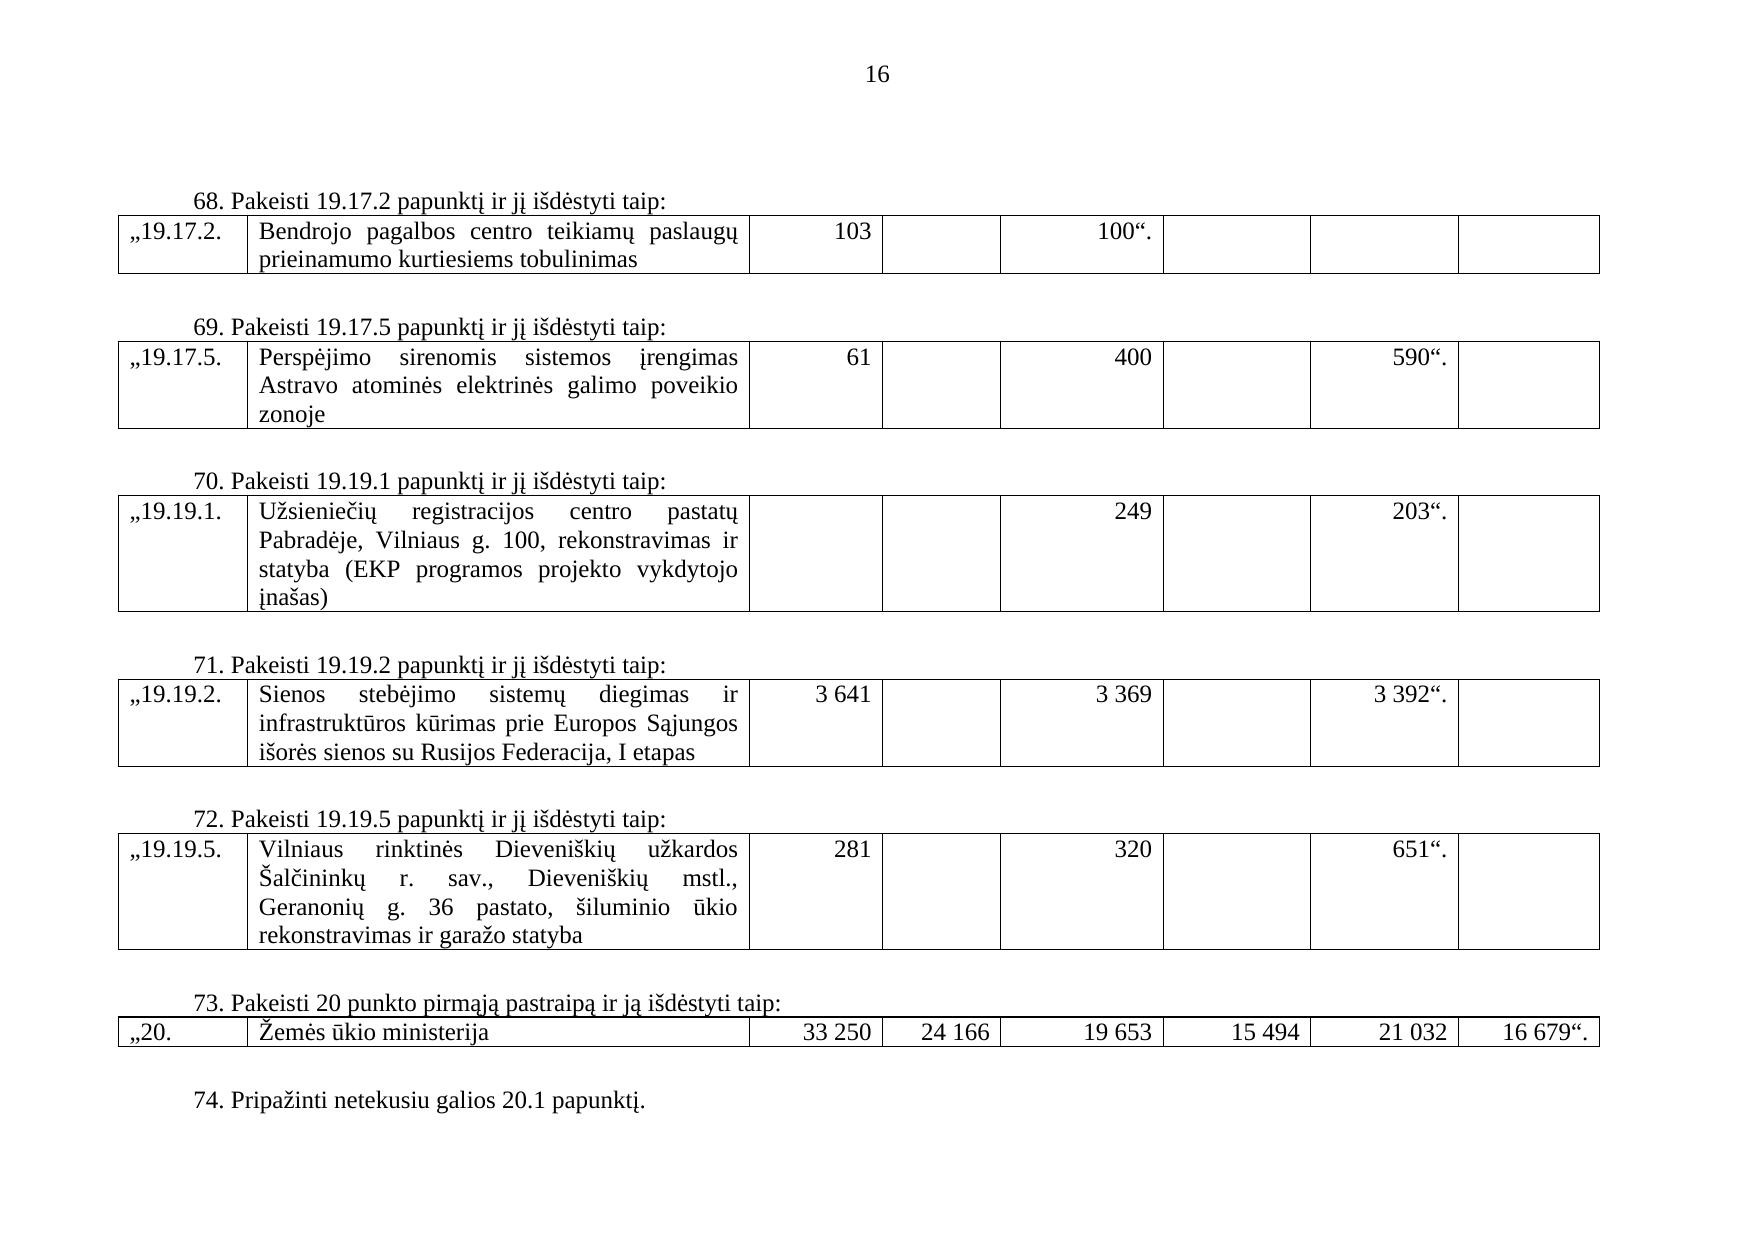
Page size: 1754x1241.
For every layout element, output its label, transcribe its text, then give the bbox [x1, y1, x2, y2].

table_header 281 [750, 834, 882, 949]
table_header 19 653 [1001, 1018, 1163, 1046]
text 74. Pripažinti netekusiu galios 20.1 papunktį. [118, 1076, 1636, 1113]
table_header [1164, 496, 1310, 611]
table_header 15 494 [1164, 1018, 1310, 1046]
table_header [1459, 680, 1599, 766]
table_header [1459, 496, 1599, 611]
table_header „20. [119, 1018, 247, 1046]
table_header [883, 216, 1000, 273]
table_header „19.19.1. [119, 496, 247, 611]
table_header 3 369 [1001, 680, 1163, 766]
table_header [1164, 834, 1310, 949]
table_header 61 [750, 342, 882, 428]
table_header Žemės ūkio ministerija [248, 1018, 749, 1046]
table_header Perspėjimo sirenomis sistemos įrengimas Astravo atominės elektrinės galimo poveikio zonoje [248, 342, 749, 428]
table_header 249 [1001, 496, 1163, 611]
table_header [1459, 216, 1599, 273]
table_header [1164, 216, 1310, 273]
table_header [883, 496, 1000, 611]
table_header Bendrojo pagalbos centro teikiamų paslaugų prieinamumo kurtiesiems tobulinimas [248, 216, 749, 273]
table_header „19.19.5. [119, 834, 247, 949]
table_header 400 [1001, 342, 1163, 428]
text 68. Pakeisti 19.17.2 papunktį ir jį išdėstyti taip: [118, 177, 1636, 215]
table_header Užsieniečių registracijos centro pastatų Pabradėje, Vilniaus g. 100, rekonstravimas ir statyba (EKP programos projekto vykdytojo įnašas) [248, 496, 749, 611]
text 72. Pakeisti 19.19.5 papunktį ir jį išdėstyti taip: [118, 796, 1636, 833]
table_header [883, 342, 1000, 428]
table_header Sienos stebėjimo sistemų diegimas ir infrastruktūros kūrimas prie Europos Sąjungos išorės sienos su Rusijos Federacija, I etapas [248, 680, 749, 766]
table_header [883, 834, 1000, 949]
table_header [750, 496, 882, 611]
table_header 651“. [1311, 834, 1458, 949]
table_header „19.17.2. [119, 216, 247, 273]
text 70. Pakeisti 19.19.1 papunktį ir jį išdėstyti taip: [118, 458, 1636, 495]
table_header [1459, 342, 1599, 428]
table_header [1459, 834, 1599, 949]
text 73. Pakeisti 20 punkto pirmąją pastraipą ir ją išdėstyti taip: [118, 979, 1636, 1016]
text 69. Pakeisti 19.17.5 papunktį ir jį išdėstyti taip: [118, 303, 1636, 341]
table_header [883, 680, 1000, 766]
table_header „19.17.5. [119, 342, 247, 428]
table_header 590“. [1311, 342, 1458, 428]
table_header Vilniaus rinktinės Dieveniškių užkardos Šalčininkų r. sav., Dieveniškių mstl., Geranonių g. 36 pastato, šiluminio ūkio rekonstravimas ir garažo statyba [248, 834, 749, 949]
table_header 100“. [1001, 216, 1163, 273]
table_header 3 641 [750, 680, 882, 766]
table_header [1311, 216, 1458, 273]
table_header „19.19.2. [119, 680, 247, 766]
table_header 21 032 [1311, 1018, 1458, 1046]
table_header 3 392“. [1311, 680, 1458, 766]
table_header [1164, 342, 1310, 428]
table_header 24 166 [883, 1018, 1000, 1046]
table_header 103 [750, 216, 882, 273]
table_header 203“. [1311, 496, 1458, 611]
table_header 33 250 [750, 1018, 882, 1046]
table_header 320 [1001, 834, 1163, 949]
text 71. Pakeisti 19.19.2 papunktį ir jį išdėstyti taip: [118, 641, 1636, 678]
table_header [1164, 680, 1310, 766]
table_header 16 679“. [1459, 1018, 1599, 1046]
